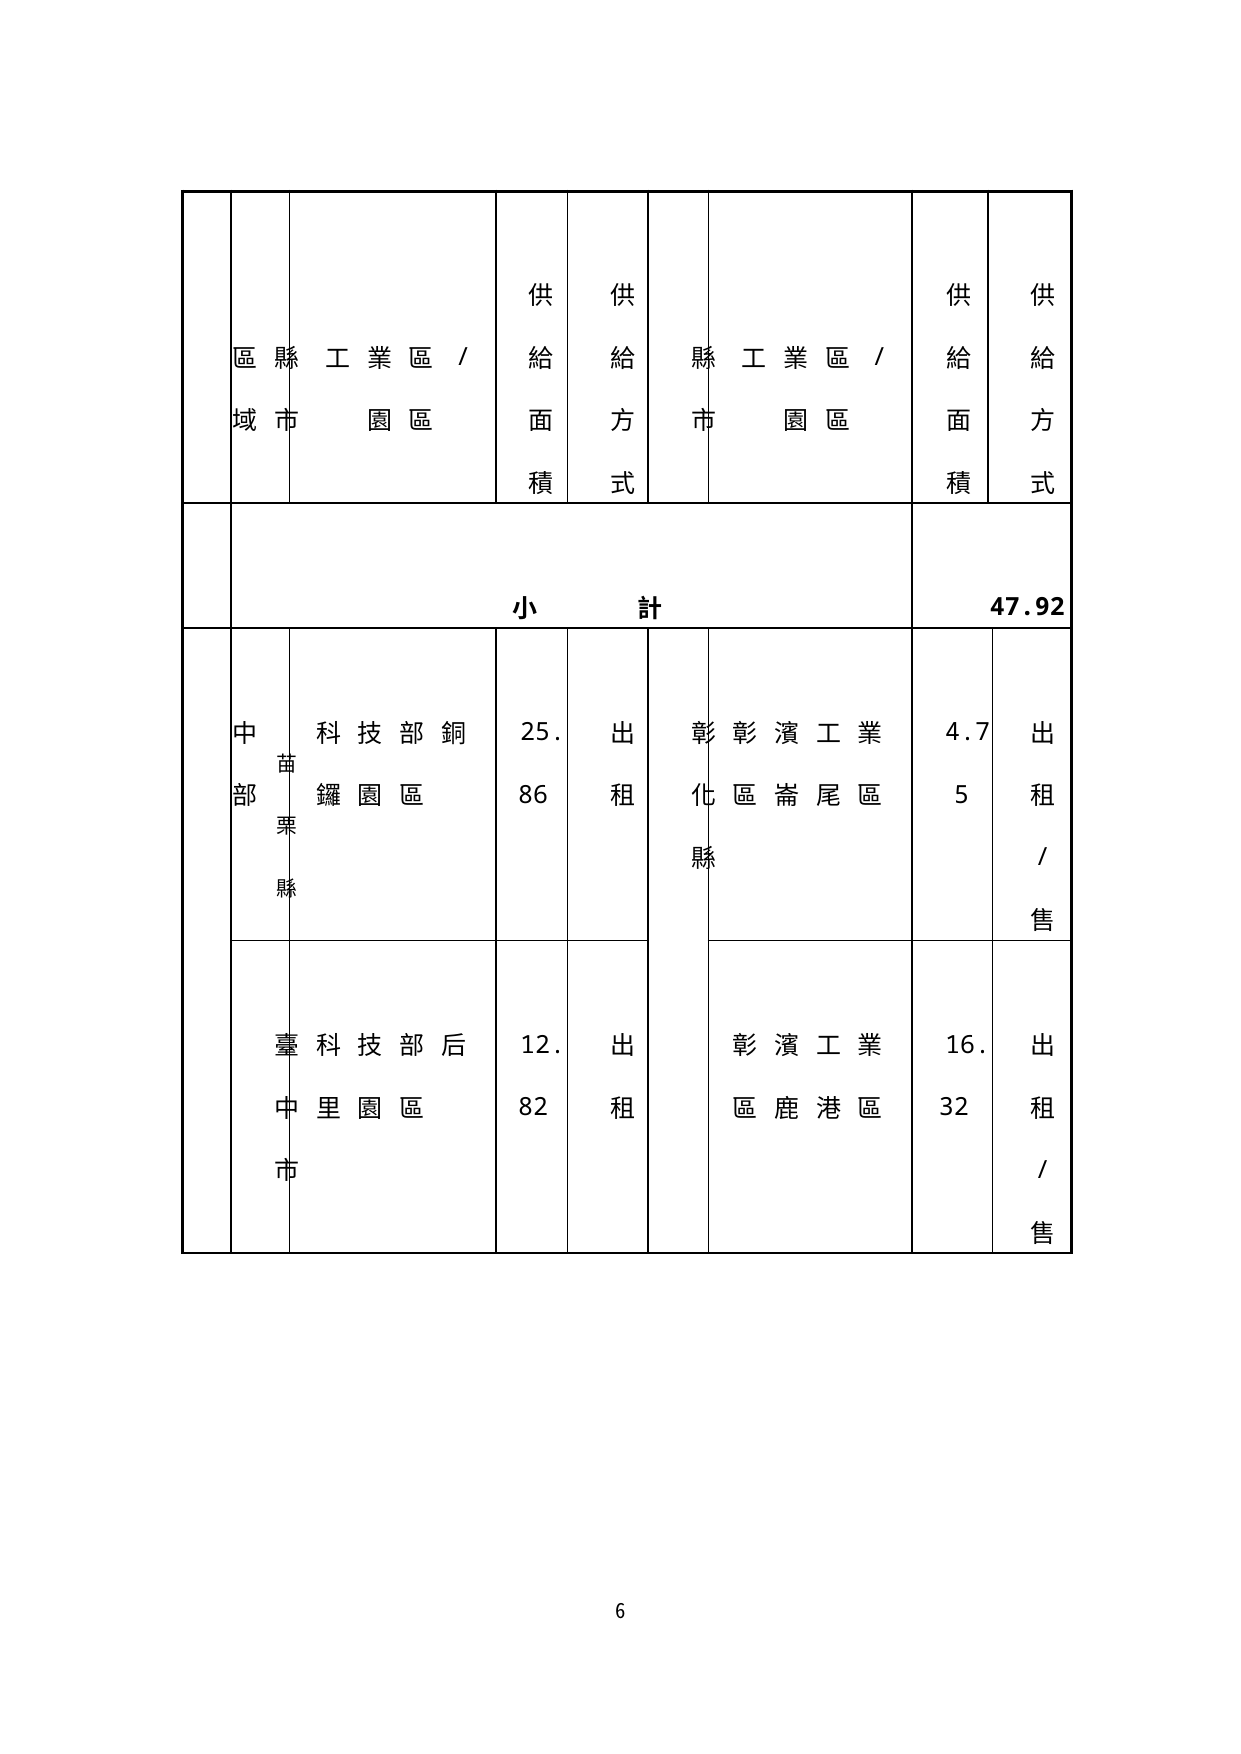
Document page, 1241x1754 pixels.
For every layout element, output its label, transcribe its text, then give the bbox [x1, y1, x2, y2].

table_cell 苗栗縣 [232, 629, 289, 939]
table_cell 16.32 [913, 941, 992, 1252]
table_cell 小 計 [232, 504, 911, 627]
table_header 工業區/園區 [709, 193, 911, 502]
table_cell 出租/售 [993, 629, 1070, 939]
table_cell 彰濱工業區崙尾區 [709, 629, 911, 939]
table_cell 12.82 [497, 941, 567, 1252]
table_header 供給方式 [989, 193, 1070, 502]
table_cell 47.92 [913, 504, 1070, 627]
table_header 供給面積 [913, 193, 987, 502]
table_cell 彰化縣 [649, 629, 708, 1252]
table_header 縣市 [232, 193, 289, 502]
table_header 工業區/園區 [290, 193, 495, 502]
table_header 供給面積 [497, 193, 567, 502]
table_cell 出租 [568, 629, 647, 939]
table_cell 北部 [184, 504, 230, 627]
table_header 供給方式 [568, 193, 647, 502]
table_cell 科技部后里園區 [290, 941, 495, 1252]
table_header 縣市 [649, 193, 708, 502]
table_cell 出租/售 [993, 941, 1070, 1252]
table_header 區域 [184, 193, 230, 502]
table_cell 25.86 [497, 629, 567, 939]
table_cell 4.75 [913, 629, 992, 939]
table_cell 中部 [184, 629, 230, 1252]
table_cell 臺中市 [232, 941, 289, 1252]
table_cell 科技部銅鑼園區 [290, 629, 495, 939]
table_cell 出租 [568, 941, 647, 1252]
table_cell 彰濱工業區鹿港區 [709, 941, 911, 1252]
